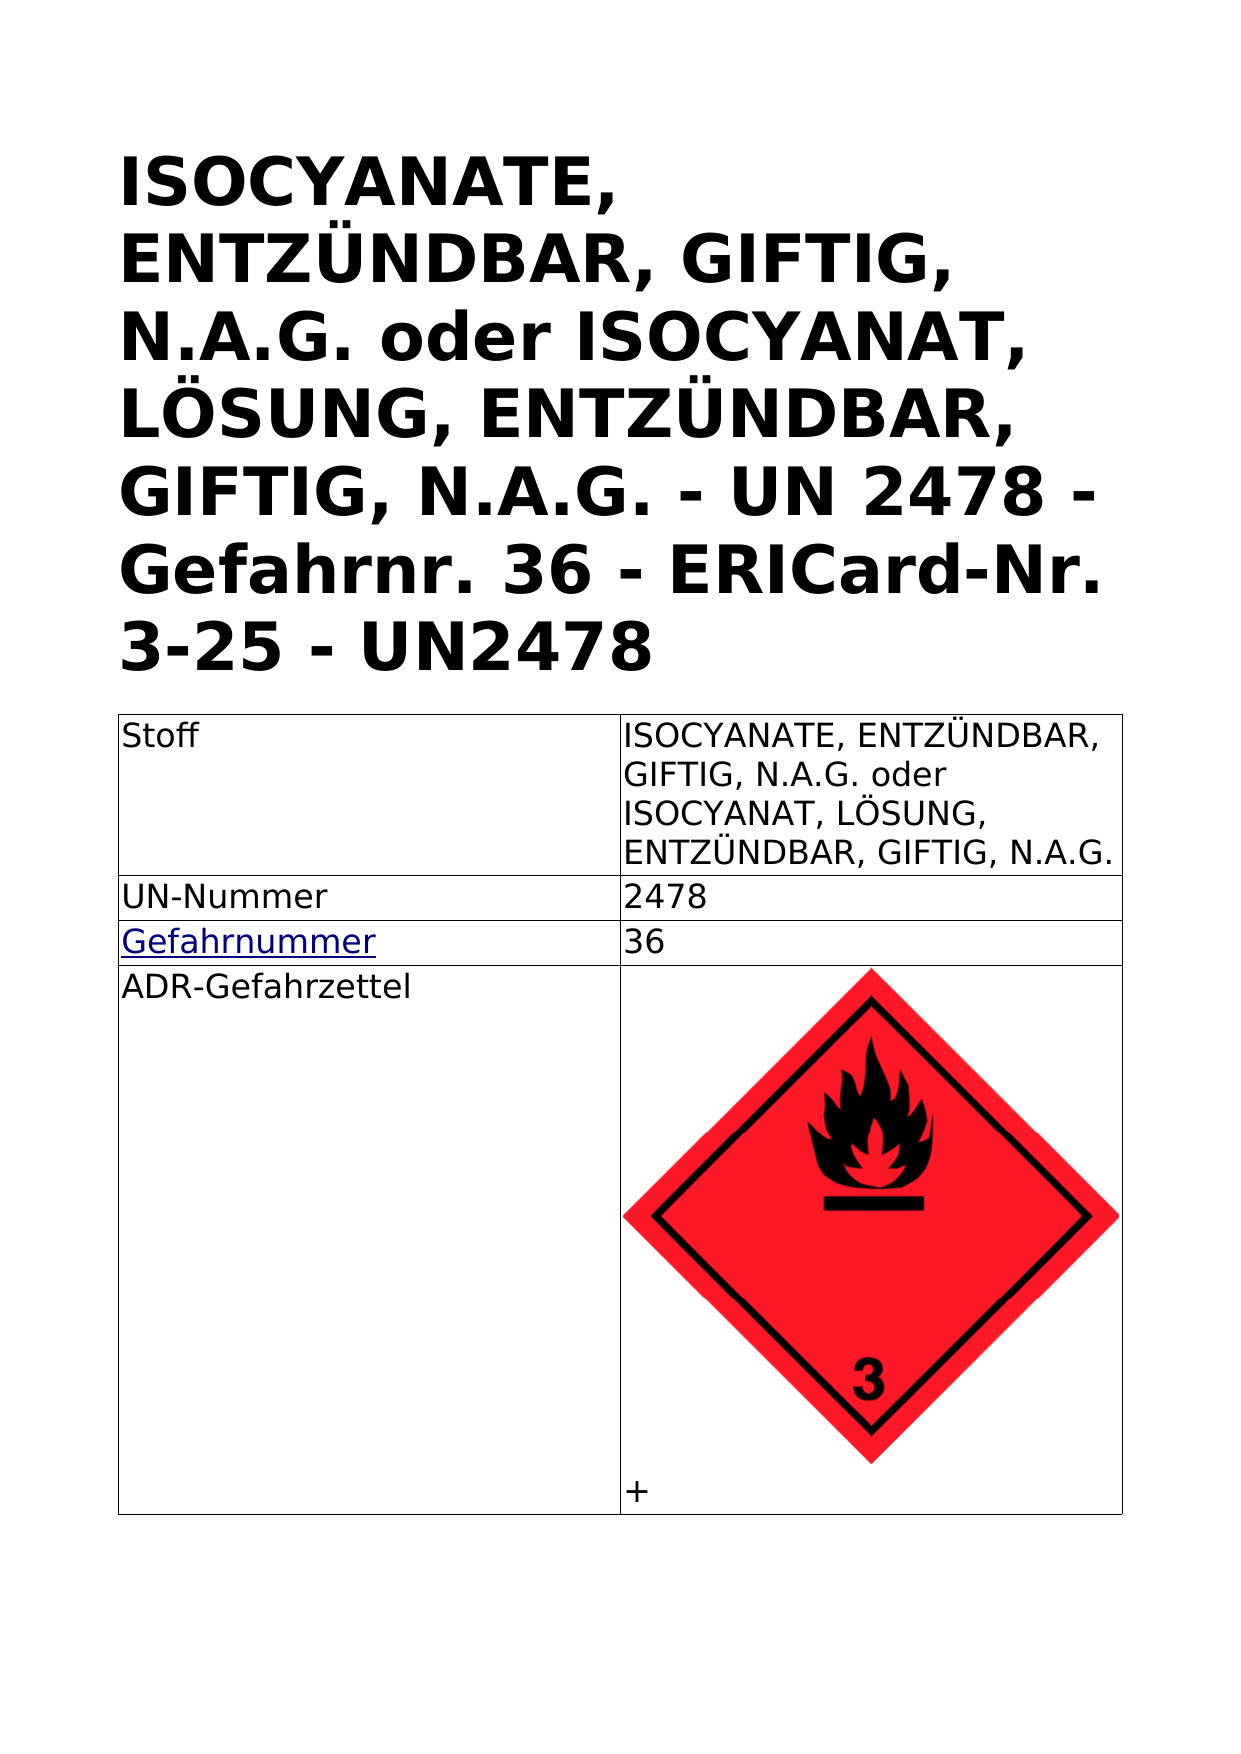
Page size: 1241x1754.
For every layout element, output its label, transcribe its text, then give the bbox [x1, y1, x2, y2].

table_cell ADR-Gefahrzettel [119, 966, 620, 1513]
table_cell UN-Nummer [119, 876, 620, 920]
table_header ISOCYANATE, ENTZÜNDBAR, GIFTIG, N.A.G. oder ISOCYANAT, LÖSUNG, ENTZÜNDBAR, GIFTIG, N.A.G. [621, 715, 1122, 875]
subtitle ISOCYANATE, ENTZÜNDBAR, GIFTIG, N.A.G. oder ISOCYANAT, LÖSUNG, ENTZÜNDBAR, GIFTIG, N.A.G. - UN 2478 - Gefahrnr. 36 - ERICard-Nr. 3-25 - UN2478 [118, 143, 1122, 686]
table_cell 2478 [621, 876, 1122, 920]
table_cell Gefahrnummer [119, 921, 620, 964]
picture [622, 967, 1120, 1464]
table_cell + [621, 966, 1122, 1513]
table_header Stoff [119, 715, 620, 875]
table_cell 36 [621, 921, 1122, 964]
